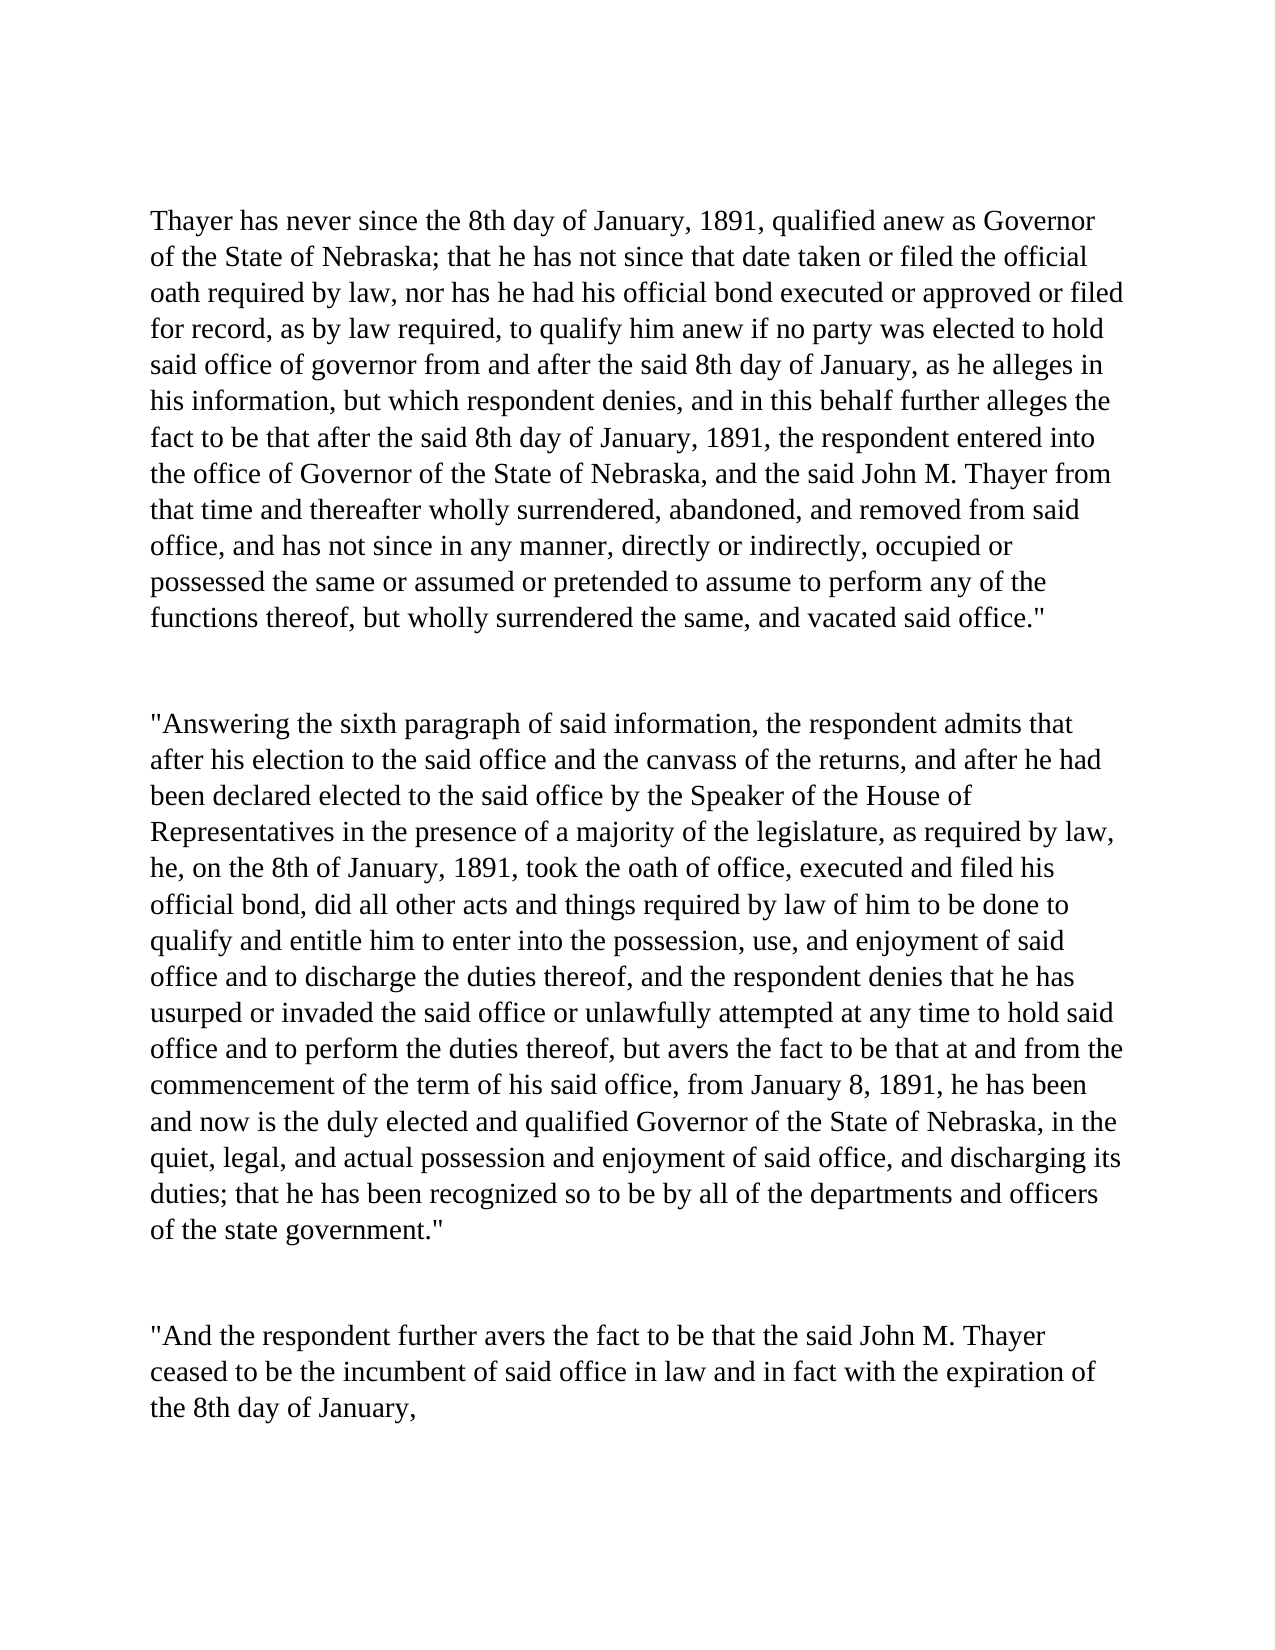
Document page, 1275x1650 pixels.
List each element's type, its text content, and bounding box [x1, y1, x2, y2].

text "Answering the sixth paragraph of said information, the respondent admits that after his election to the said office and the canvass of the returns, and after he had been declared elected to the said office by the Speaker of the House of Representatives in the presence of a majority of the legislature, as required by law, he, on the 8th of January, 1891, took the oath of office, executed and filed his official bond, did all other acts and things required by law of him to be done to qualify and entitle him to enter into the possession, use, and enjoyment of said office and to discharge the duties thereof, and the respondent denies that he has usurped or invaded the said office or unlawfully attempted at any time to hold said office and to perform the duties thereof, but avers the fact to be that at and from the commencement of the term of his said office, from January 8, 1891, he has been and now is the duly elected and qualified Governor of the State of Nebraska, in the quiet, legal, and actual possession and enjoyment of said office, and discharging its duties; that he has been recognized so to be by all of the departments and officers of the state government." [150, 706, 1125, 1246]
text Thayer has never since the 8th day of January, 1891, qualified anew as Governor of the State of Nebraska; that he has not since that date taken or filed the official oath required by law, nor has he had his official bond executed or approved or filed for record, as by law required, to qualify him anew if no party was elected to hold said office of governor from and after the said 8th day of January, as he alleges in his information, but which respondent denies, and in this behalf further alleges the fact to be that after the said 8th day of January, 1891, the respondent entered into the office of Governor of the State of Nebraska, and the said John M. Thayer from that time and thereafter wholly surrendered, abandoned, and removed from said office, and has not since in any manner, directly or indirectly, occupied or possessed the same or assumed or pretended to assume to perform any of the functions thereof, but wholly surrendered the same, and vacated said office." [150, 203, 1125, 634]
text "And the respondent further avers the fact to be that the said John M. Thayer ceased to be the incumbent of said office in law and in fact with the expiration of the 8th day of January, [150, 1318, 1125, 1423]
